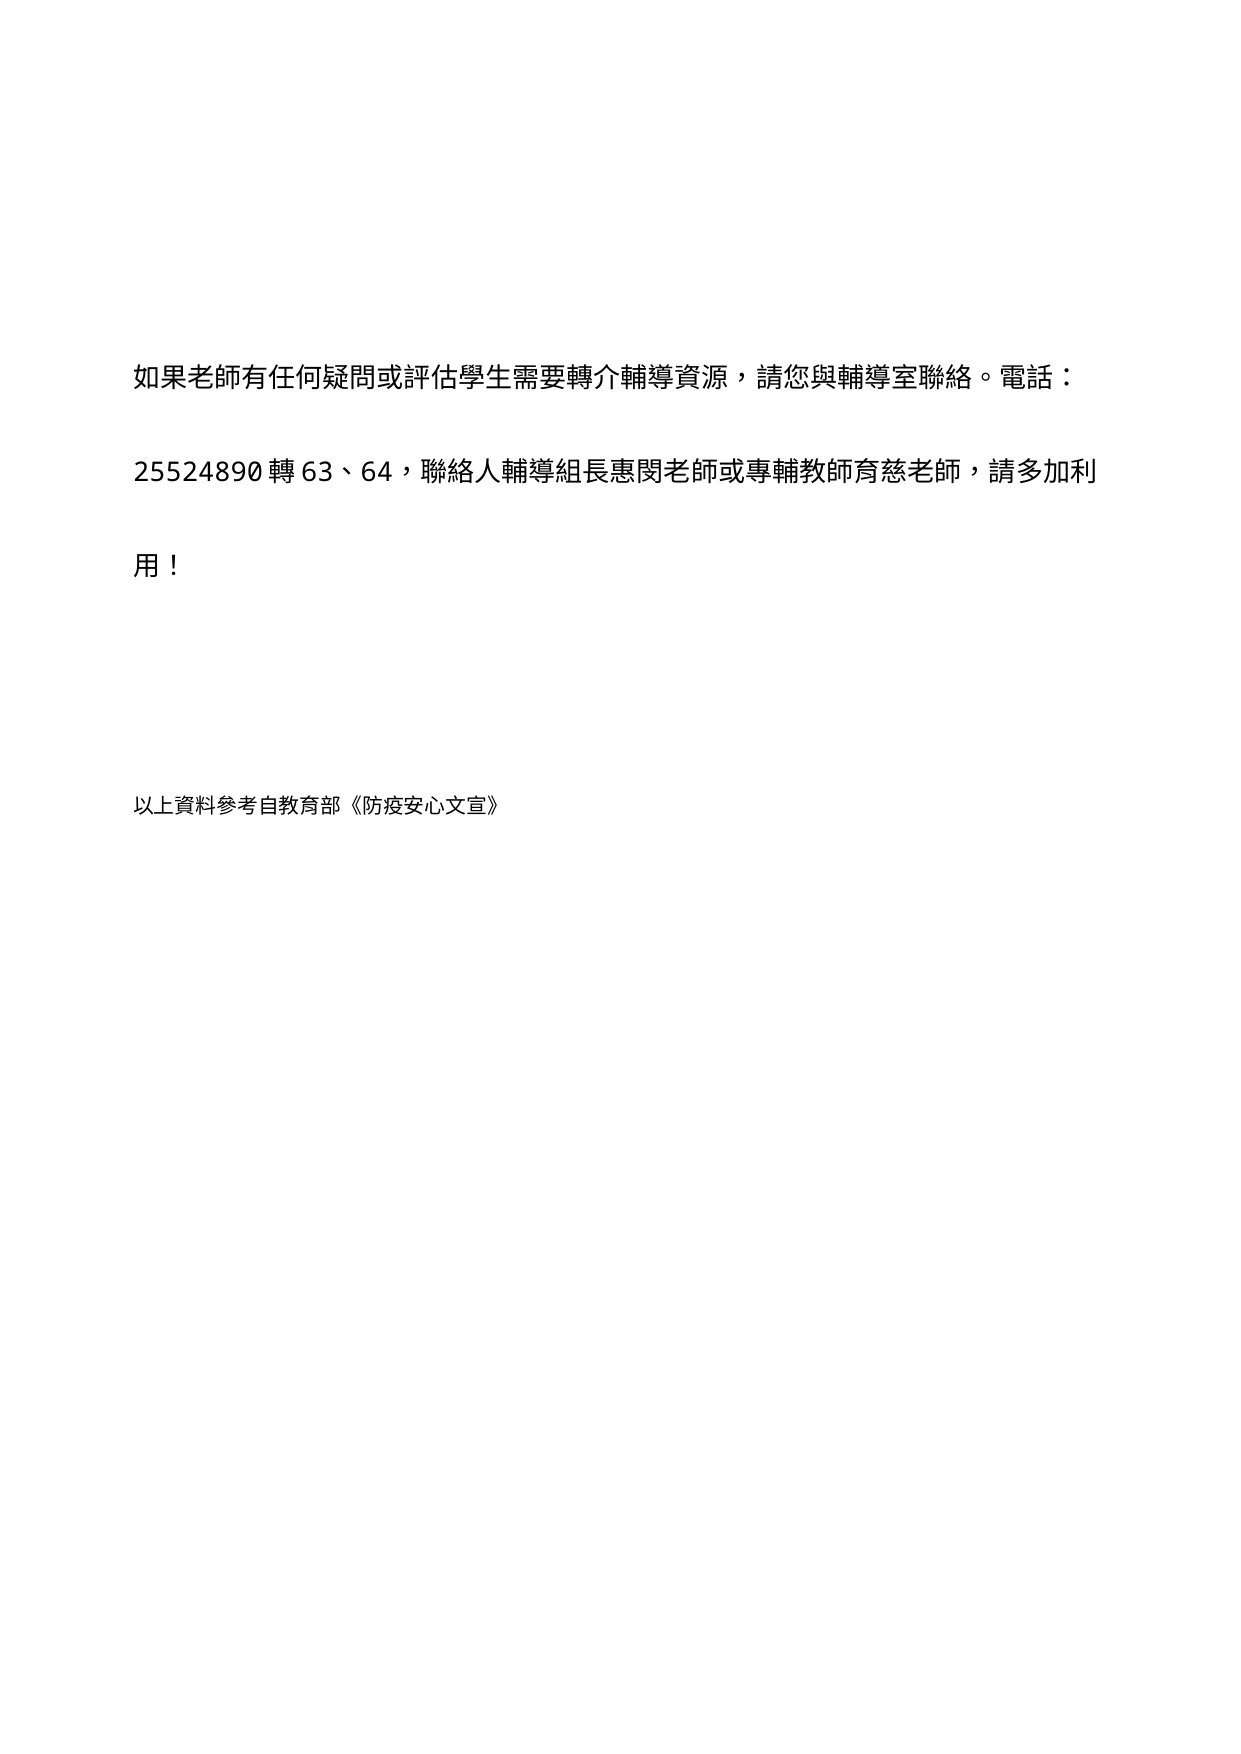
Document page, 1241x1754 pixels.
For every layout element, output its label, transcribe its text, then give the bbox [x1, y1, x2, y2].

text 如果老師有任何疑問或評估學生需要轉介輔導資源，請您與輔導室聯絡。電話：25524890轉63、64，聯絡人輔導組長惠閔老師或專輔教師育慈老師，請多加利用！ [133, 334, 1107, 584]
text 以上資料參考自教育部《防疫安心文宣》 [133, 763, 1107, 826]
